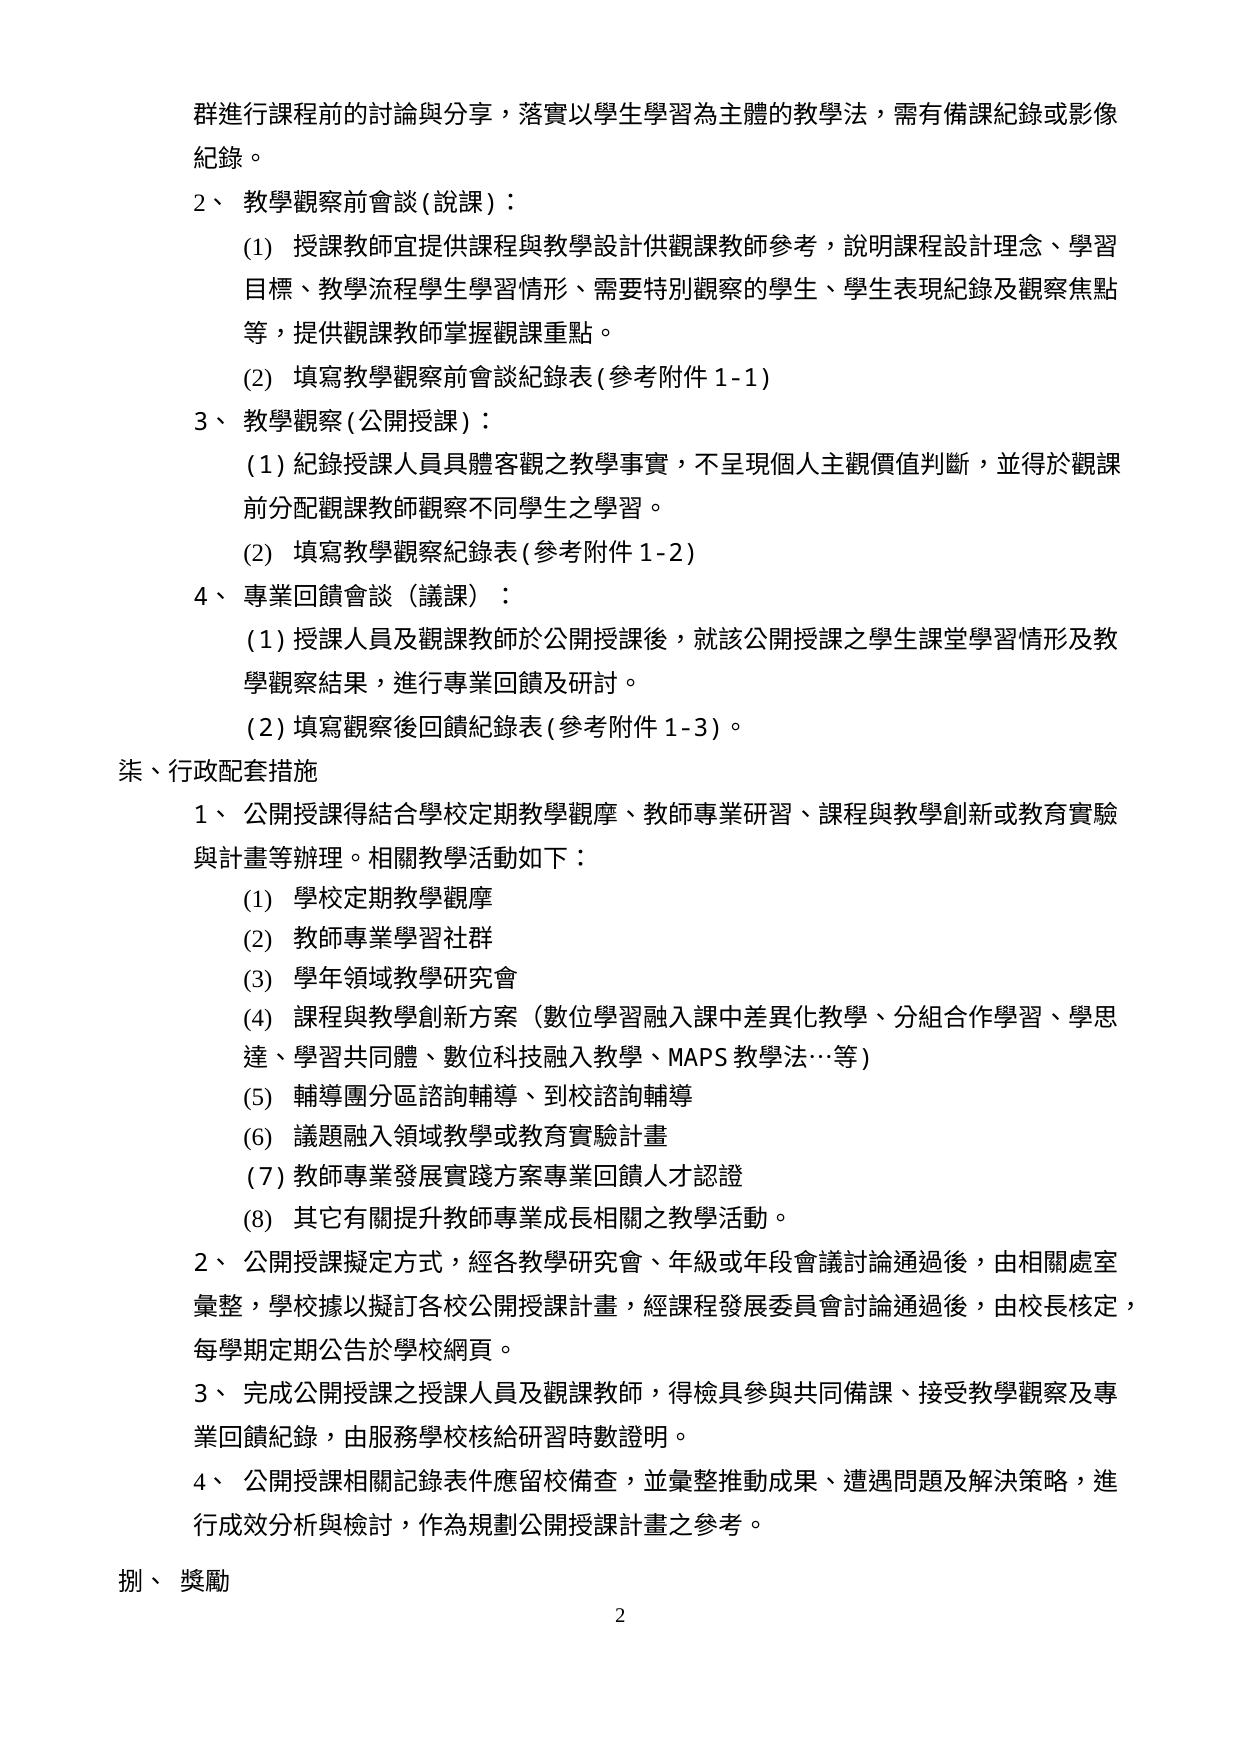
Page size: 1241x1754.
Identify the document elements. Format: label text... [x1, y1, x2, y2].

list 授課教師宜提供課程與教學設計供觀課教師參考，說明課程設計理念、學習目標、教學流程學生學習情形、需要特別觀察的學生、學生表現紀錄及觀察焦點等，提供觀課教師掌握觀課重點。 [243, 220, 1122, 351]
list 填寫教學觀察前會談紀錄表(參考附件1-1) [243, 351, 1122, 395]
list 獎勵 [118, 1555, 1122, 1599]
list 公開授課擬定方式，經各教學研究會、年級或年段會議討論通過後，由相關處室彙整，學校據以擬訂各校公開授課計畫，經課程發展委員會討論通過後，由校長核定，每學期定期公告於學校網頁。 [193, 1237, 1122, 1368]
list 教師專業發展實踐方案專業回饋人才認證 [243, 1153, 1122, 1193]
list 專業回饋會談（議課）： [193, 570, 1122, 614]
list 填寫教學觀察紀錄表(參考附件1-2) [243, 526, 1122, 570]
list 教學觀察前會談(說課)： [193, 176, 1122, 220]
list 公開授課得結合學校定期教學觀摩、教師專業研習、課程與教學創新或教育實驗與計畫等辦理。相關教學活動如下： [193, 789, 1122, 876]
list 學年領域教學研究會 [243, 955, 1122, 995]
list 課程與教學創新方案（數位學習融入課中差異化教學、分組合作學習、學思達、學習共同體、數位科技融入教學、MAPS教學法…等) [243, 995, 1122, 1074]
list 完成公開授課之授課人員及觀課教師，得檢具參與共同備課、接受教學觀察及專業回饋紀錄，由服務學校核給研習時數證明。 [193, 1368, 1122, 1455]
list 公開授課相關記錄表件應留校備查，並彙整推動成果、遭遇問題及解決策略，進行成效分析與檢討，作為規劃公開授課計畫之參考。 [193, 1455, 1122, 1543]
list 輔導團分區諮詢輔導、到校諮詢輔導 [243, 1074, 1122, 1114]
list 其它有關提升教師專業成長相關之教學活動。 [243, 1193, 1122, 1237]
list 紀錄授課人員具體客觀之教學事實，不呈現個人主觀價值判斷，並得於觀課前分配觀課教師觀察不同學生之學習。 [243, 439, 1122, 526]
list 教學觀察(公開授課)： [193, 395, 1122, 439]
list 授課人員及觀課教師於公開授課後，就該公開授課之學生課堂學習情形及教學觀察結果，進行專業回饋及研討。 [243, 614, 1122, 701]
list 學校定期教學觀摩 [243, 876, 1122, 916]
list 填寫觀察後回饋紀錄表(參考附件1-3)。 [243, 701, 1122, 745]
list 群進行課程前的討論與分享，落實以學生學習為主體的教學法，需有備課紀錄或影像紀錄。 [193, 89, 1122, 176]
list 教師專業學習社群 [243, 916, 1122, 955]
text 柒、行政配套措施 [118, 745, 1122, 789]
list 議題融入領域教學或教育實驗計畫 [243, 1114, 1122, 1153]
